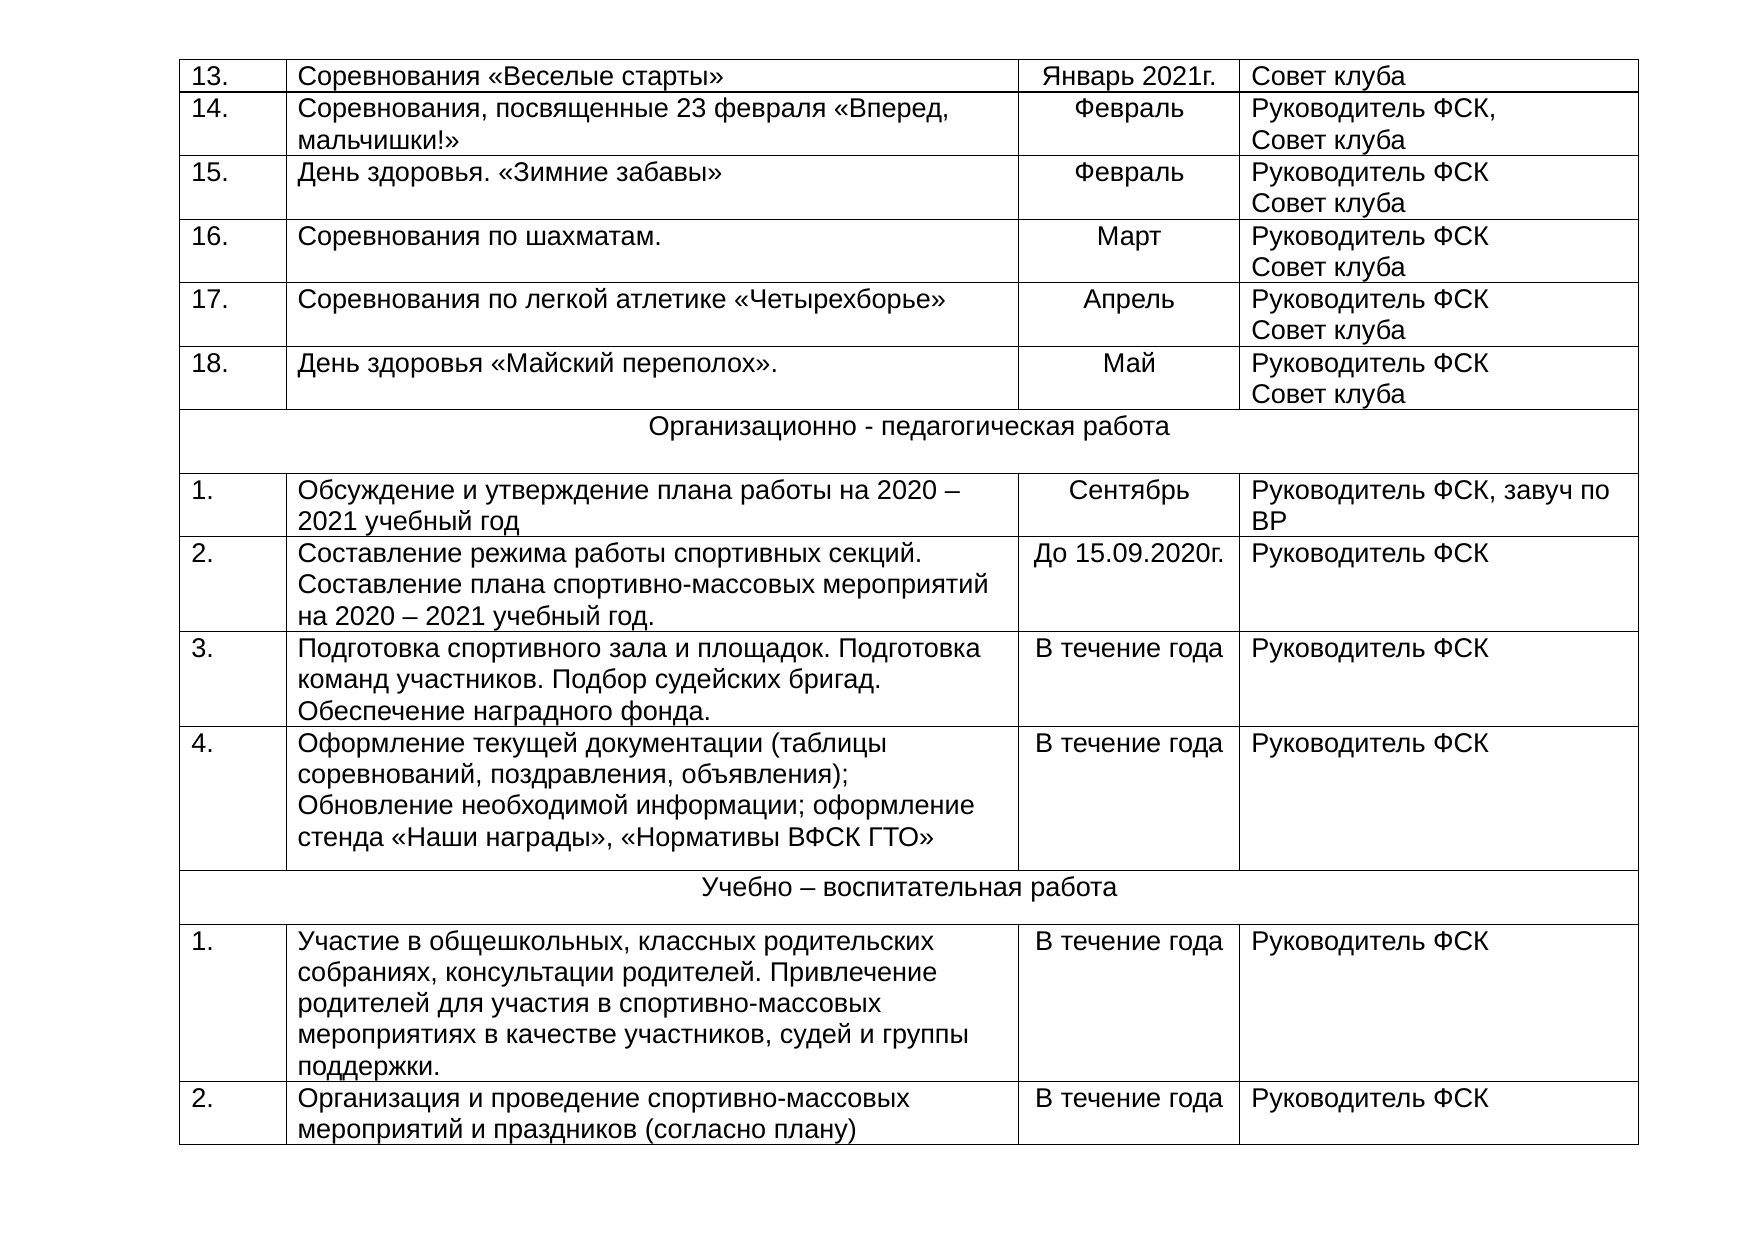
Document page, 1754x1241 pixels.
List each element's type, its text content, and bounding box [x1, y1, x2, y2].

table_cell Руководитель ФСК [1240, 632, 1638, 726]
table_cell В течение года [1019, 925, 1239, 1081]
table_cell В течение года [1019, 1082, 1239, 1144]
table_cell До 15.09.2020г. [1019, 537, 1239, 631]
table_cell 1. [180, 925, 286, 1081]
table_cell Руководитель ФСК Совет клуба [1240, 220, 1638, 282]
table_cell День здоровья «Майский переполох». [287, 347, 1018, 409]
table_cell 2. [180, 537, 286, 631]
table_cell Май [1019, 347, 1239, 409]
table_cell Оформление текущей документации (таблицы соревнований, поздравления, объявления); Обновление необходимой информации; оформление стенда «Наши награды», «Нормативы ВФСК ГТО» [287, 727, 1018, 870]
table_cell 4. [180, 727, 286, 870]
table_cell Руководитель ФСК, завуч по ВР [1240, 474, 1638, 536]
table_cell Соревнования по легкой атлетике «Четырехборье» [287, 283, 1018, 346]
table_cell Руководитель ФСК Совет клуба [1240, 347, 1638, 409]
table_cell Сентябрь [1019, 474, 1239, 536]
table_cell Апрель [1019, 283, 1239, 346]
table_cell В течение года [1019, 632, 1239, 726]
table_cell 1. [180, 474, 286, 536]
table_cell 2. [180, 1082, 286, 1144]
table_cell 14. [180, 93, 286, 155]
table_cell 3. [180, 632, 286, 726]
table_cell Составление режима работы спортивных секций. Составление плана спортивно-массовых мероприятий на 2020 – 2021 учебный год. [287, 537, 1018, 631]
table_cell 18. [180, 347, 286, 409]
table_cell Участие в общешкольных, классных родительских собраниях, консультации родителей. Привлечение родителей для участия в спортивно-массовых мероприятиях в качестве участников, судей и группы поддержки. [287, 925, 1018, 1081]
table_cell Обсуждение и утверждение плана работы на 2020 – 2021 учебный год [287, 474, 1018, 536]
table_cell Руководитель ФСК [1240, 1082, 1638, 1144]
table_cell Соревнования по шахматам. [287, 220, 1018, 282]
table_cell Организация и проведение спортивно-массовых мероприятий и праздников (согласно плану) [287, 1082, 1018, 1144]
table_cell Руководитель ФСК Совет клуба [1240, 283, 1638, 346]
table_cell 16. [180, 220, 286, 282]
table_cell Руководитель ФСК [1240, 727, 1638, 870]
table_cell Соревнования, посвященные 23 февраля «Вперед, мальчишки!» [287, 93, 1018, 155]
table_cell День здоровья. «Зимние забавы» [287, 156, 1018, 218]
table_cell В течение года [1019, 727, 1239, 870]
table_cell 15. [180, 156, 286, 218]
table_cell Совет клуба [1240, 60, 1638, 91]
table_cell Руководитель ФСК [1240, 925, 1638, 1081]
table_cell Февраль [1019, 93, 1239, 155]
table_cell Март [1019, 220, 1239, 282]
table_cell Соревнования «Веселые старты» [287, 60, 1018, 91]
table_cell 17. [180, 283, 286, 346]
table_cell Руководитель ФСК, Совет клуба [1240, 93, 1638, 155]
table_cell 13. [180, 60, 286, 91]
table_cell Учебно – воспитательная работа [180, 871, 1638, 923]
table_cell Февраль [1019, 156, 1239, 218]
table_cell Руководитель ФСК Совет клуба [1240, 156, 1638, 218]
table_cell Подготовка спортивного зала и площадок. Подготовка команд участников. Подбор судейских бригад. Обеспечение наградного фонда. [287, 632, 1018, 726]
table_cell Руководитель ФСК [1240, 537, 1638, 631]
table_cell Организационно - педагогическая работа [180, 410, 1638, 473]
table_cell Январь 2021г. [1019, 60, 1239, 91]
